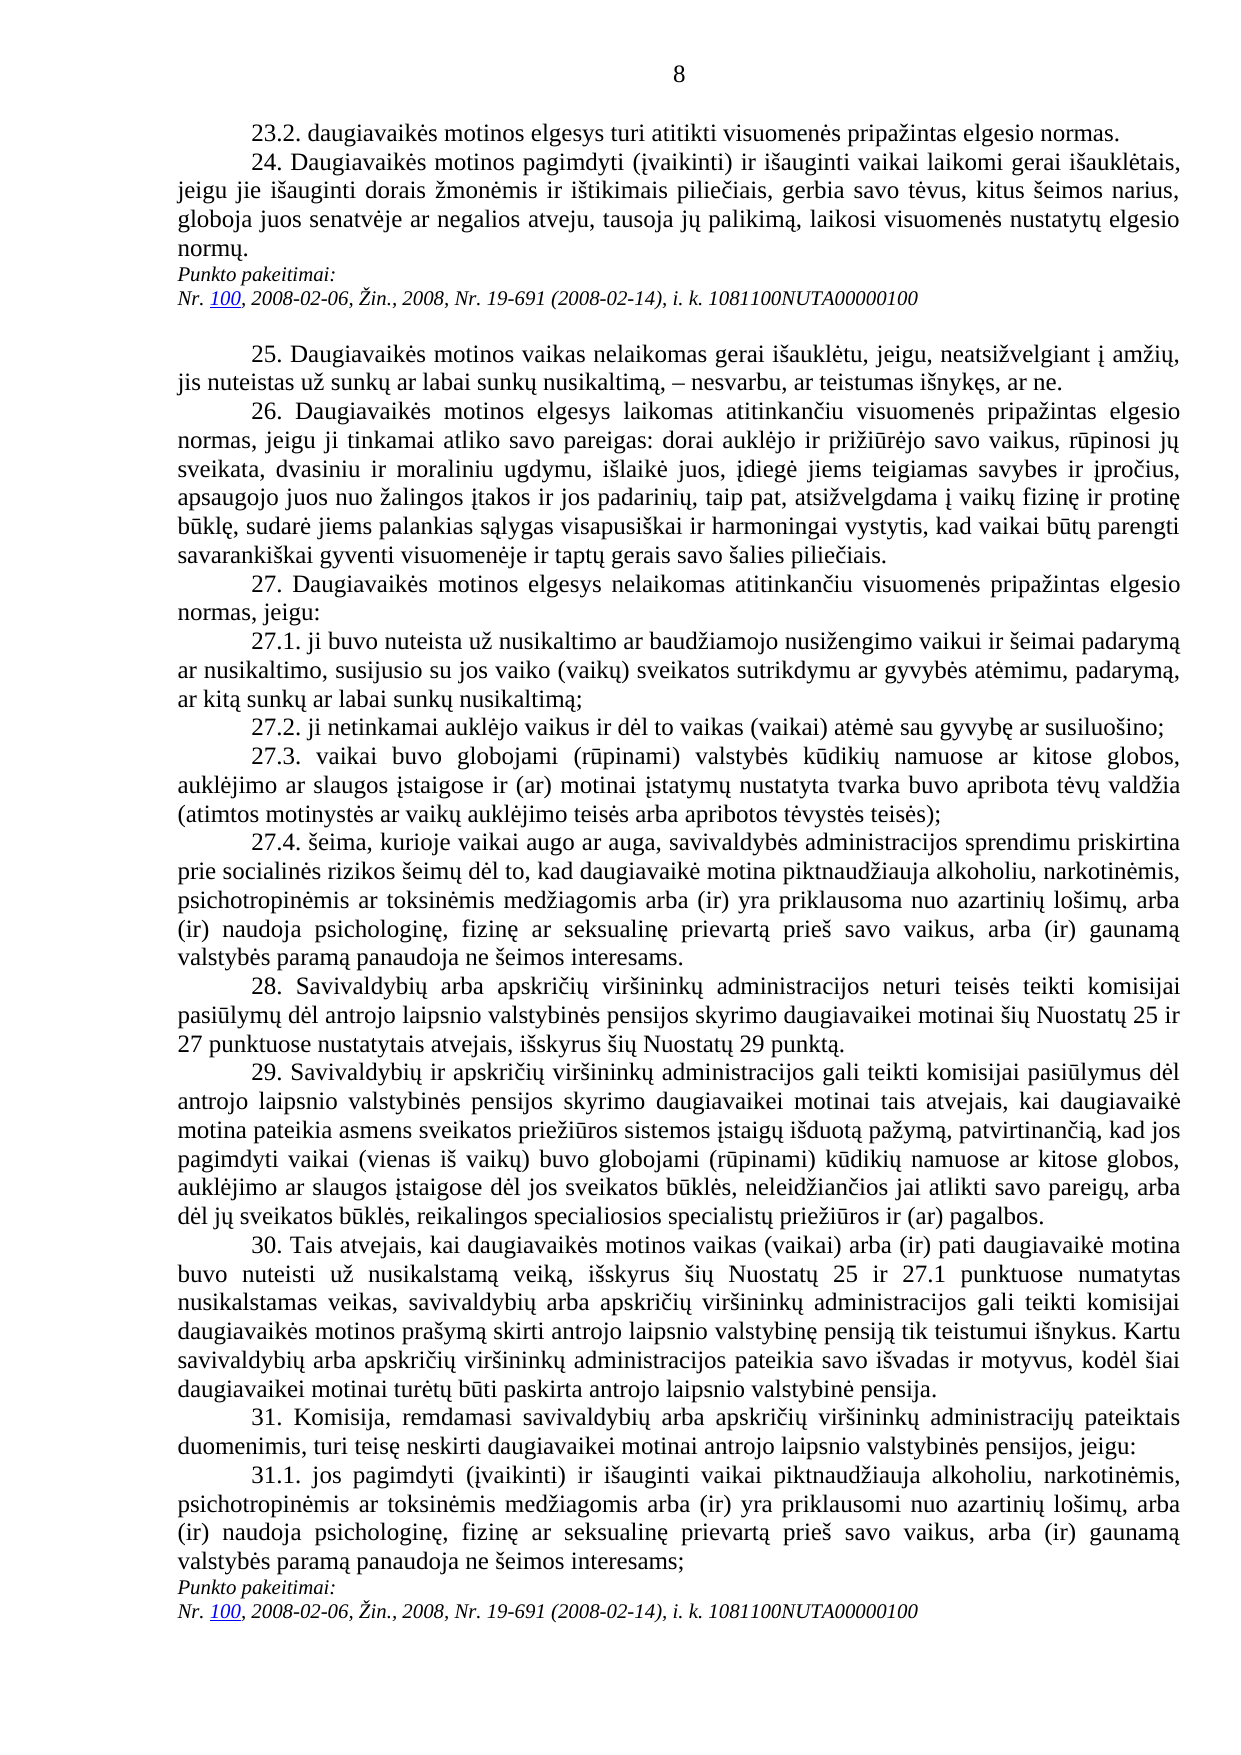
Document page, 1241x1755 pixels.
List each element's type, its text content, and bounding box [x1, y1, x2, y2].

text 23.2. daugiavaikės motinos elgesys turi atitikti visuomenės pripažintas elgesio normas. [177, 118, 1181, 147]
text 27.2. ji netinkamai auklėjo vaikus ir dėl to vaikas (vaikai) atėmė sau gyvybę ar susiluošino; [177, 712, 1181, 741]
text Nr. 100, 2008-02-06, Žin., 2008, Nr. 19-691 (2008-02-14), i. k. 1081100NUTA00000100 [177, 1599, 1181, 1623]
text Nr. 100, 2008-02-06, Žin., 2008, Nr. 19-691 (2008-02-14), i. k. 1081100NUTA00000100 [177, 286, 1181, 310]
text 27.4. šeima, kurioje vaikai augo ar auga, savivaldybės administracijos sprendimu priskirtina prie socialinės rizikos šeimų dėl to, kad daugiavaikė motina piktnaudžiauja alkoholiu, narkotinėmis, psichotropinėmis ar toksinėmis medžiagomis arba (ir) yra priklausoma nuo azartinių lošimų, arba (ir) naudoja psichologinę, fizinę ar seksualinę prievartą prieš savo vaikus, arba (ir) gaunamą valstybės paramą panaudoja ne šeimos interesams. [177, 827, 1181, 971]
text Punkto pakeitimai: [177, 262, 1181, 286]
text 29. Savivaldybių ir apskričių viršininkų administracijos gali teikti komisijai pasiūlymus dėl antrojo laipsnio valstybinės pensijos skyrimo daugiavaikei motinai tais atvejais, kai daugiavaikė motina pateikia asmens sveikatos priežiūros sistemos įstaigų išduotą pažymą, patvirtinančią, kad jos pagimdyti vaikai (vienas iš vaikų) buvo globojami (rūpinami) kūdikių namuose ar kitose globos, auklėjimo ar slaugos įstaigose dėl jos sveikatos būklės, neleidžiančios jai atlikti savo pareigų, arba dėl jų sveikatos būklės, reikalingos specialiosios specialistų priežiūros ir (ar) pagalbos. [177, 1057, 1181, 1230]
text 24. Daugiavaikės motinos pagimdyti (įvaikinti) ir išauginti vaikai laikomi gerai išauklėtais, jeigu jie išauginti dorais žmonėmis ir ištikimais piliečiais, gerbia savo tėvus, kitus šeimos narius, globoja juos senatvėje ar negalios atveju, tausoja jų palikimą, laikosi visuomenės nustatytų elgesio normų. [177, 147, 1181, 262]
text 26. Daugiavaikės motinos elgesys laikomas atitinkančiu visuomenės pripažintas elgesio normas, jeigu ji tinkamai atliko savo pareigas: dorai auklėjo ir prižiūrėjo savo vaikus, rūpinosi jų sveikata, dvasiniu ir moraliniu ugdymu, išlaikė juos, įdiegė jiems teigiamas savybes ir įpročius, apsaugojo juos nuo žalingos įtakos ir jos padarinių, taip pat, atsižvelgdama į vaikų fizinę ir protinę būklę, sudarė jiems palankias sąlygas visapusiškai ir harmoningai vystytis, kad vaikai būtų parengti savarankiškai gyventi visuomenėje ir taptų gerais savo šalies piliečiais. [177, 396, 1181, 569]
text 28. Savivaldybių arba apskričių viršininkų administracijos neturi teisės teikti komisijai pasiūlymų dėl antrojo laipsnio valstybinės pensijos skyrimo daugiavaikei motinai šių Nuostatų 25 ir 27 punktuose nustatytais atvejais, išskyrus šių Nuostatų 29 punktą. [177, 971, 1181, 1057]
text 31. Komisija, remdamasi savivaldybių arba apskričių viršininkų administracijų pateiktais duomenimis, turi teisę neskirti daugiavaikei motinai antrojo laipsnio valstybinės pensijos, jeigu: [177, 1402, 1181, 1460]
text 27. Daugiavaikės motinos elgesys nelaikomas atitinkančiu visuomenės pripažintas elgesio normas, jeigu: [177, 569, 1181, 626]
text Punkto pakeitimai: [177, 1575, 1181, 1599]
text 27.1. ji buvo nuteista už nusikaltimo ar baudžiamojo nusižengimo vaikui ir šeimai padarymą ar nusikaltimo, susijusio su jos vaiko (vaikų) sveikatos sutrikdymu ar gyvybės atėmimu, padarymą, ar kitą sunkų ar labai sunkų nusikaltimą; [177, 626, 1181, 712]
text 31.1. jos pagimdyti (įvaikinti) ir išauginti vaikai piktnaudžiauja alkoholiu, narkotinėmis, psichotropinėmis ar toksinėmis medžiagomis arba (ir) yra priklausomi nuo azartinių lošimų, arba (ir) naudoja psichologinę, fizinę ar seksualinę prievartą prieš savo vaikus, arba (ir) gaunamą valstybės paramą panaudoja ne šeimos interesams; [177, 1460, 1181, 1575]
text 30. Tais atvejais, kai daugiavaikės motinos vaikas (vaikai) arba (ir) pati daugiavaikė motina buvo nuteisti už nusikalstamą veiką, išskyrus šių Nuostatų 25 ir 27.1 punktuose numatytas nusikalstamas veikas, savivaldybių arba apskričių viršininkų administracijos gali teikti komisijai daugiavaikės motinos prašymą skirti antrojo laipsnio valstybinę pensiją tik teistumui išnykus. Kartu savivaldybių arba apskričių viršininkų administracijos pateikia savo išvadas ir motyvus, kodėl šiai daugiavaikei motinai turėtų būti paskirta antrojo laipsnio valstybinė pensija. [177, 1230, 1181, 1402]
text 27.3. vaikai buvo globojami (rūpinami) valstybės kūdikių namuose ar kitose globos, auklėjimo ar slaugos įstaigose ir (ar) motinai įstatymų nustatyta tvarka buvo apribota tėvų valdžia (atimtos motinystės ar vaikų auklėjimo teisės arba apribotos tėvystės teisės); [177, 741, 1181, 827]
text 25. Daugiavaikės motinos vaikas nelaikomas gerai išauklėtu, jeigu, neatsižvelgiant į amžių, jis nuteistas už sunkų ar labai sunkų nusikaltimą, – nesvarbu, ar teistumas išnykęs, ar ne. [177, 339, 1181, 396]
